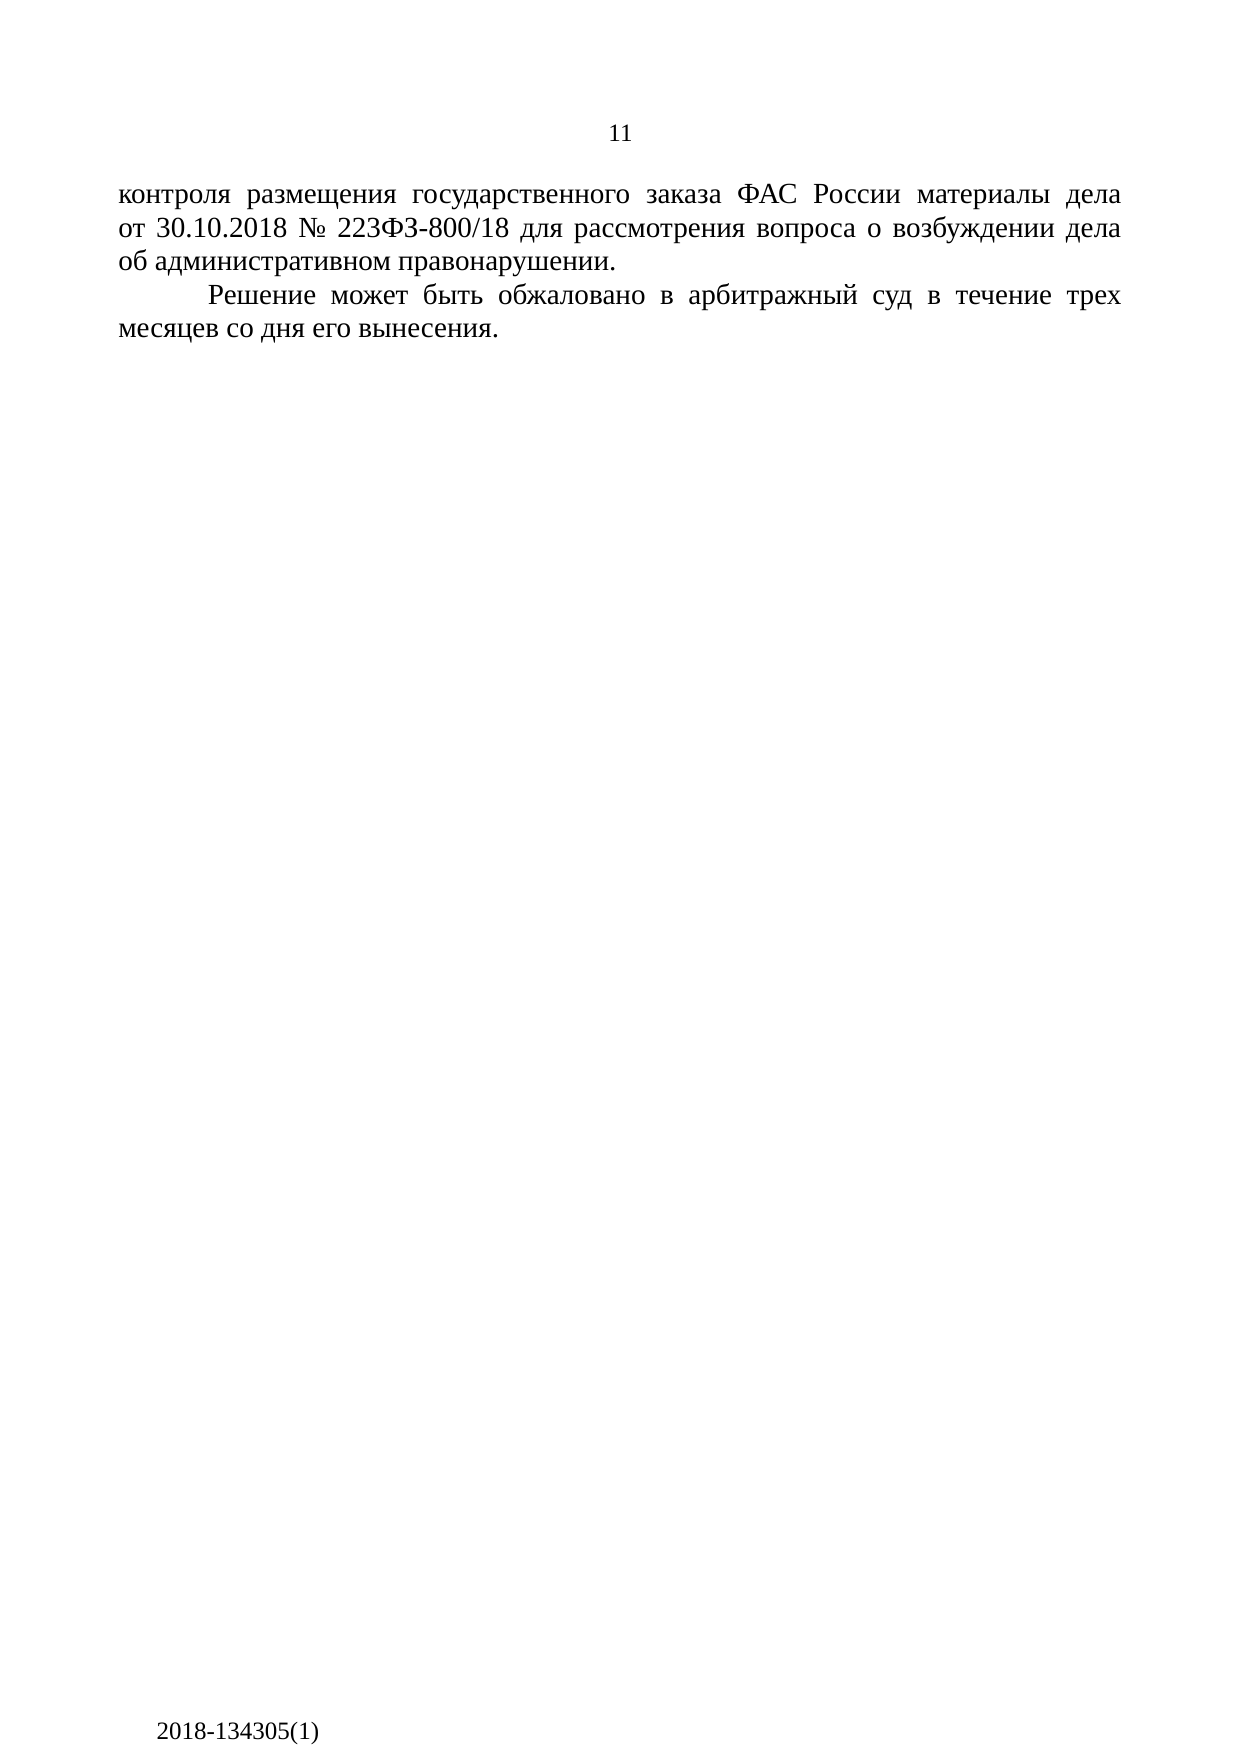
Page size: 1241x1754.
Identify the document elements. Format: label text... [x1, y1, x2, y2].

list контроля размещения государственного заказа ФАС России материалы дела от 30.10.2018 № 223ФЗ-800/18 для рассмотрения вопроса о возбуждении дела об административном правонарушении. [118, 176, 1122, 277]
text Решение может быть обжаловано в арбитражный суд в течение трех месяцев со дня его вынесения. [118, 277, 1122, 344]
